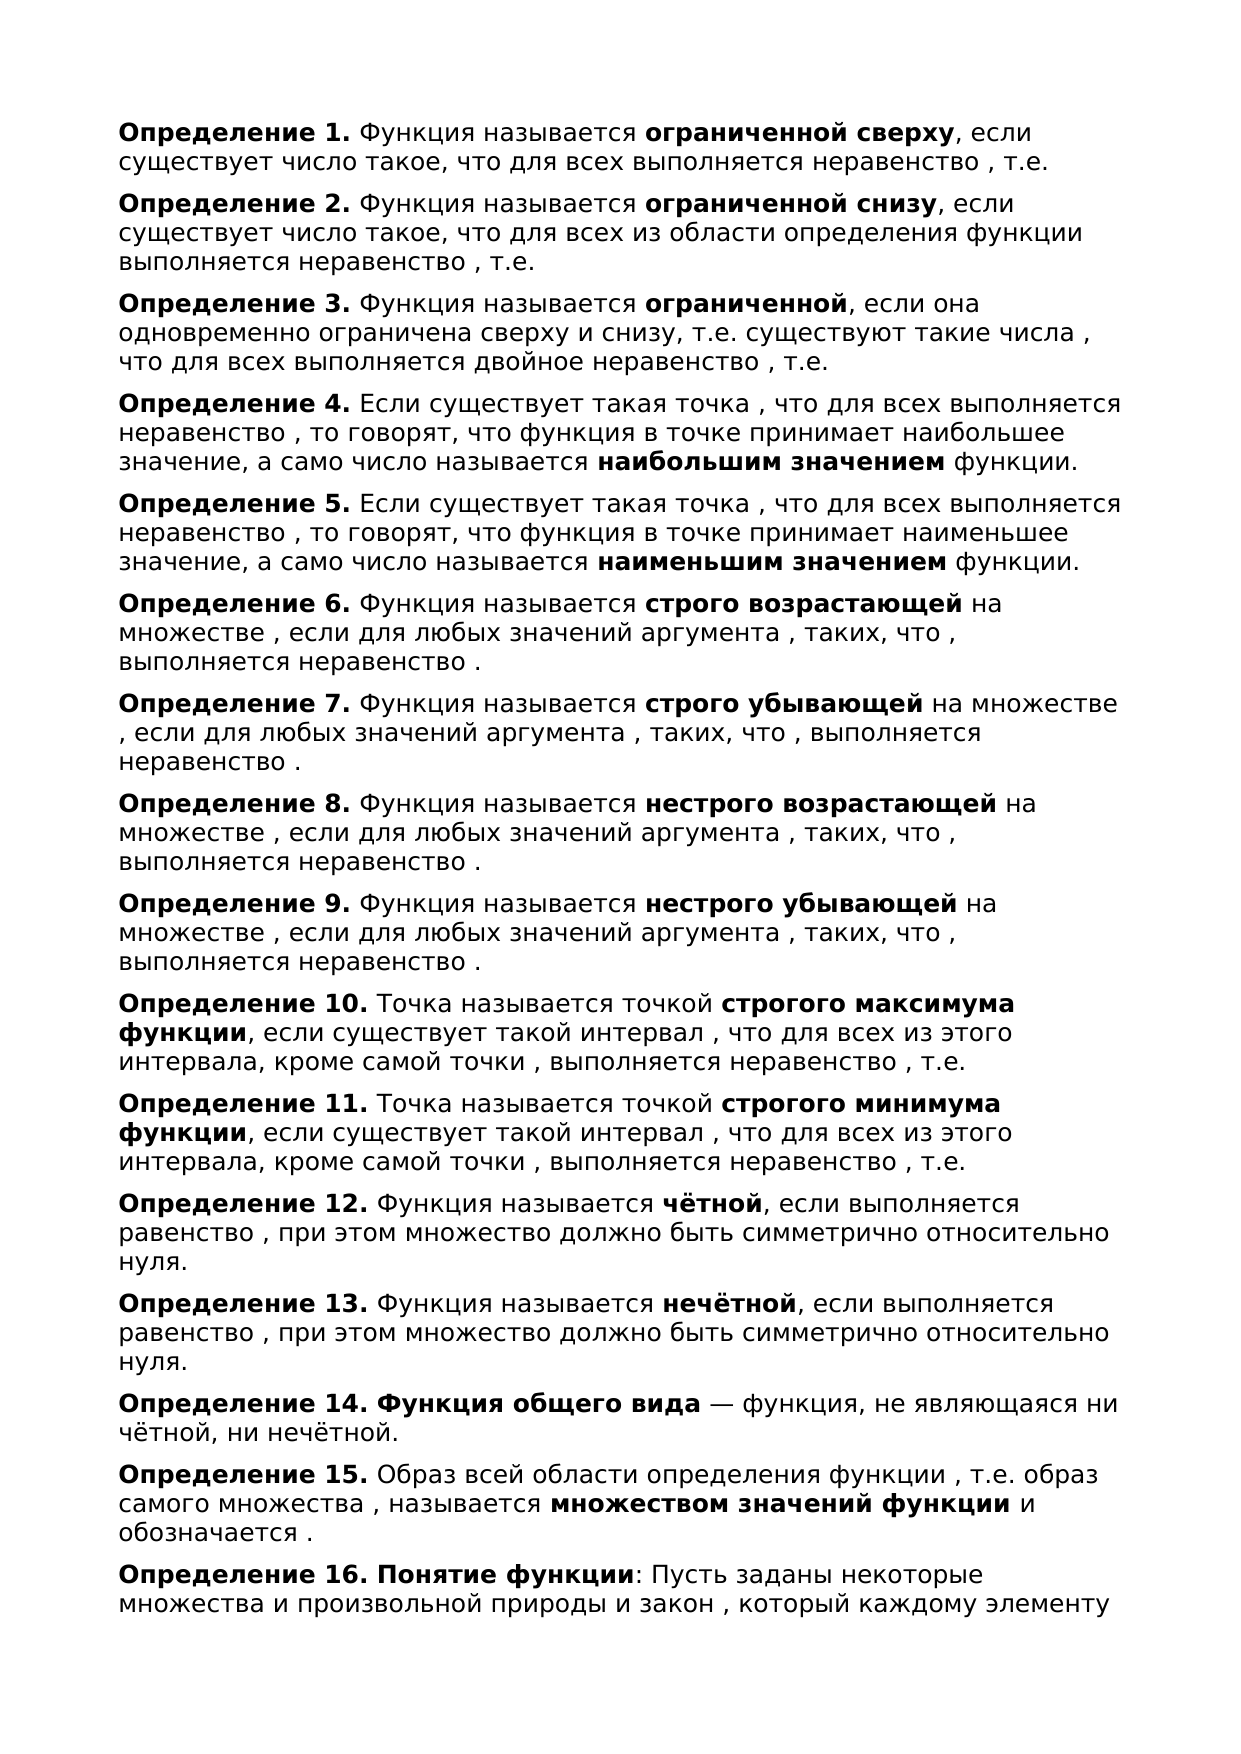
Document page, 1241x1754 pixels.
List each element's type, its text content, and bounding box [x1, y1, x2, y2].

text Определение 11. Точка называется точкой строгого минимума функции, если существует такой интервал , что для всех из этого интервала, кроме самой точки , выполняется неравенство , т.е. [118, 1089, 1122, 1176]
text Определение 12. Функция называется чётной, если выполняется равенство , при этом множество должно быть симметрично относительно нуля. [118, 1189, 1122, 1276]
text Определение 2. Функция называется ограниченной снизу, если существует число такое, что для всех из области определения функции выполняется неравенство , т.е. [118, 189, 1122, 276]
text Определение 14. Функция общего вида — функция, не являющаяся ни чётной, ни нечётной. [118, 1389, 1122, 1447]
text Определение 3. Функция называется ограниченной, если она одновременно ограничена сверху и снизу, т.е. существуют такие числа , что для всех выполняется двойное неравенство , т.е. [118, 289, 1122, 376]
text Определение 16. Понятие функции: Пусть заданы некоторые множества и произвольной природы и закон , который каждому элементу [118, 1560, 1122, 1618]
text Определение 8. Функция называется нестрого возрастающей на множестве , если для любых значений аргумента , таких, что , выполняется неравенство . [118, 789, 1122, 876]
text Определение 7. Функция называется строго убывающей на множестве , если для любых значений аргумента , таких, что , выполняется неравенство . [118, 689, 1122, 776]
text Определение 1. Функция называется ограниченной сверху, если существует число такое, что для всех выполняется неравенство , т.е. [118, 118, 1122, 176]
text Определение 5. Если существует такая точка , что для всех выполняется неравенство , то говорят, что функция в точке принимает наименьшее значение, а само число называется наименьшим значением функции. [118, 489, 1122, 576]
text Определение 10. Точка называется точкой строгого максимума функции, если существует такой интервал , что для всех из этого интервала, кроме самой точки , выполняется неравенство , т.е. [118, 989, 1122, 1076]
text Определение 6. Функция называется строго возрастающей на множестве , если для любых значений аргумента , таких, что , выполняется неравенство . [118, 589, 1122, 676]
text Определение 4. Если существует такая точка , что для всех выполняется неравенство , то говорят, что функция в точке принимает наибольшее значение, а само число называется наибольшим значением функции. [118, 389, 1122, 476]
text Определение 9. Функция называется нестрого убывающей на множестве , если для любых значений аргумента , таких, что , выполняется неравенство . [118, 889, 1122, 976]
text Определение 15. Образ всей области определения функции , т.е. образ самого множества , называется множеством значений функции и обозначается . [118, 1460, 1122, 1547]
text Определение 13. Функция называется нечётной, если выполняется равенство , при этом множество должно быть симметрично относительно нуля. [118, 1289, 1122, 1376]
